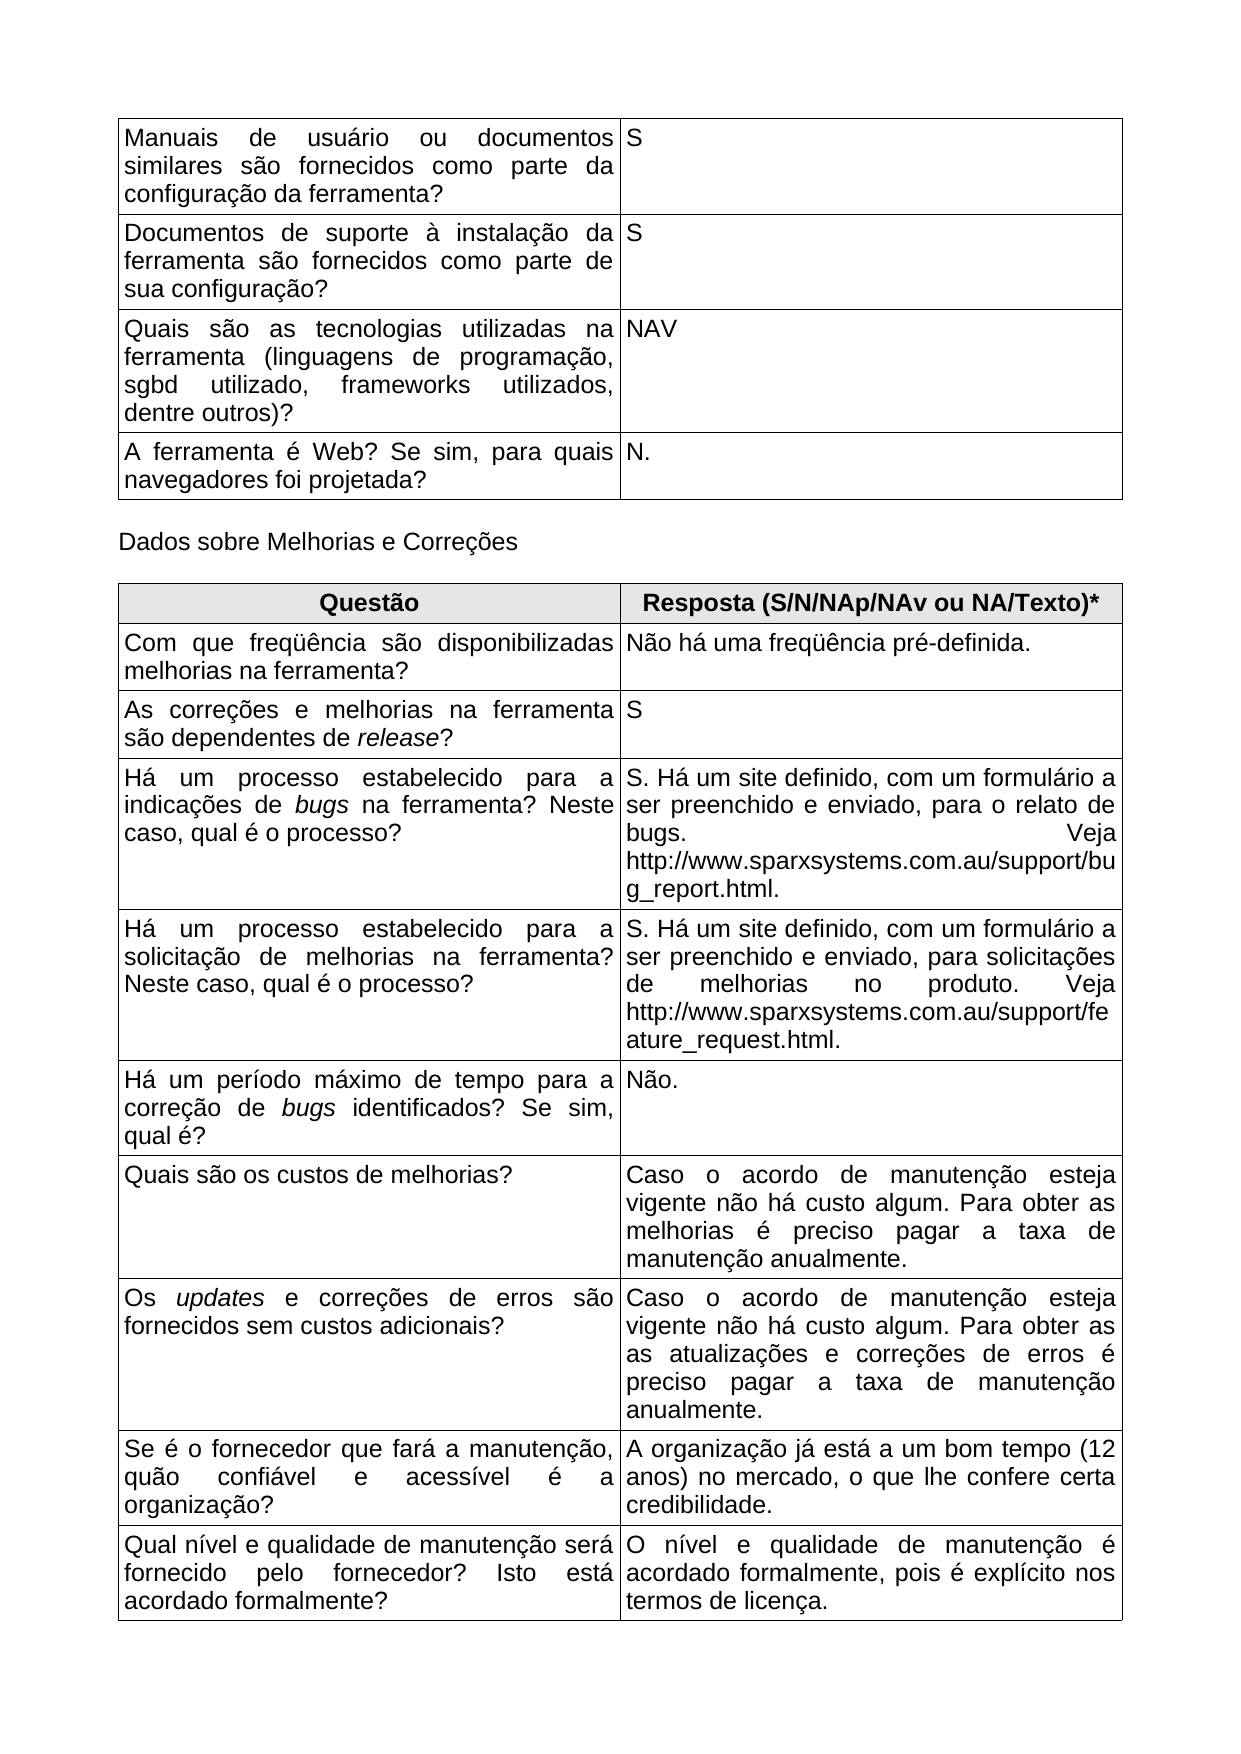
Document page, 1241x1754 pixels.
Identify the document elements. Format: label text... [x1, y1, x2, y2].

table_cell O nível e qualidade de manutenção é acordado formalmente, pois é explícito nos termos de licença. [621, 1526, 1122, 1620]
table_cell A organização já está a um bom tempo (12 anos) no mercado, o que lhe confere certa credibilidade. [621, 1431, 1122, 1525]
table_cell Há um período máximo de tempo para a correção de bugs identificados? Se sim, qual é? [119, 1061, 620, 1155]
table_cell Se é o fornecedor que fará a manutenção, quão confiável e acessível é a organização? [119, 1431, 620, 1525]
text Dados sobre Melhorias e Correções [118, 527, 1122, 555]
table_header Resposta (S/N/NAp/NAv ou NA/Texto)* [621, 584, 1122, 623]
table_cell Os updates e correções de erros são fornecidos sem custos adicionais? [119, 1279, 620, 1429]
table_cell N. [621, 433, 1122, 499]
table_cell Caso o acordo de manutenção esteja vigente não há custo algum. Para obter as as atualizações e correções de erros é preciso pagar a taxa de manutenção anualmente. [621, 1279, 1122, 1429]
table_cell NAV [621, 310, 1122, 432]
table_cell S [621, 119, 1122, 213]
table_cell Manuais de usuário ou documentos similares são fornecidos como parte da configuração da ferramenta? [119, 119, 620, 213]
table_cell Quais são as tecnologias utilizadas na ferramenta (linguagens de programação, sgbd utilizado, frameworks utilizados, dentre outros)? [119, 310, 620, 432]
table_header Questão [119, 584, 620, 623]
table_cell Quais são os custos de melhorias? [119, 1156, 620, 1278]
table_cell S. Há um site definido, com um formulário a ser preenchido e enviado, para solicitações de melhorias no produto. Veja http://www.sparxsystems.com.au/support/feature_request.html. [621, 910, 1122, 1060]
table_cell A ferramenta é Web? Se sim, para quais navegadores foi projetada? [119, 433, 620, 499]
table_cell Não há uma freqüência pré-definida. [621, 624, 1122, 690]
table_cell Há um processo estabelecido para a indicações de bugs na ferramenta? Neste caso, qual é o processo? [119, 759, 620, 909]
table_cell S [621, 215, 1122, 309]
table_cell Qual nível e qualidade de manutenção será fornecido pelo fornecedor? Isto está acordado formalmente? [119, 1526, 620, 1620]
table_cell Há um processo estabelecido para a solicitação de melhorias na ferramenta? Neste caso, qual é o processo? [119, 910, 620, 1060]
table_cell S [621, 691, 1122, 757]
table_cell Com que freqüência são disponibilizadas melhorias na ferramenta? [119, 624, 620, 690]
table_cell Documentos de suporte à instalação da ferramenta são fornecidos como parte de sua configuração? [119, 215, 620, 309]
table_cell As correções e melhorias na ferramenta são dependentes de release? [119, 691, 620, 757]
table_cell Não. [621, 1061, 1122, 1155]
table_cell Caso o acordo de manutenção esteja vigente não há custo algum. Para obter as melhorias é preciso pagar a taxa de manutenção anualmente. [621, 1156, 1122, 1278]
table_cell S. Há um site definido, com um formulário a ser preenchido e enviado, para o relato de bugs. Veja http://www.sparxsystems.com.au/support/bug_report.html. [621, 759, 1122, 909]
